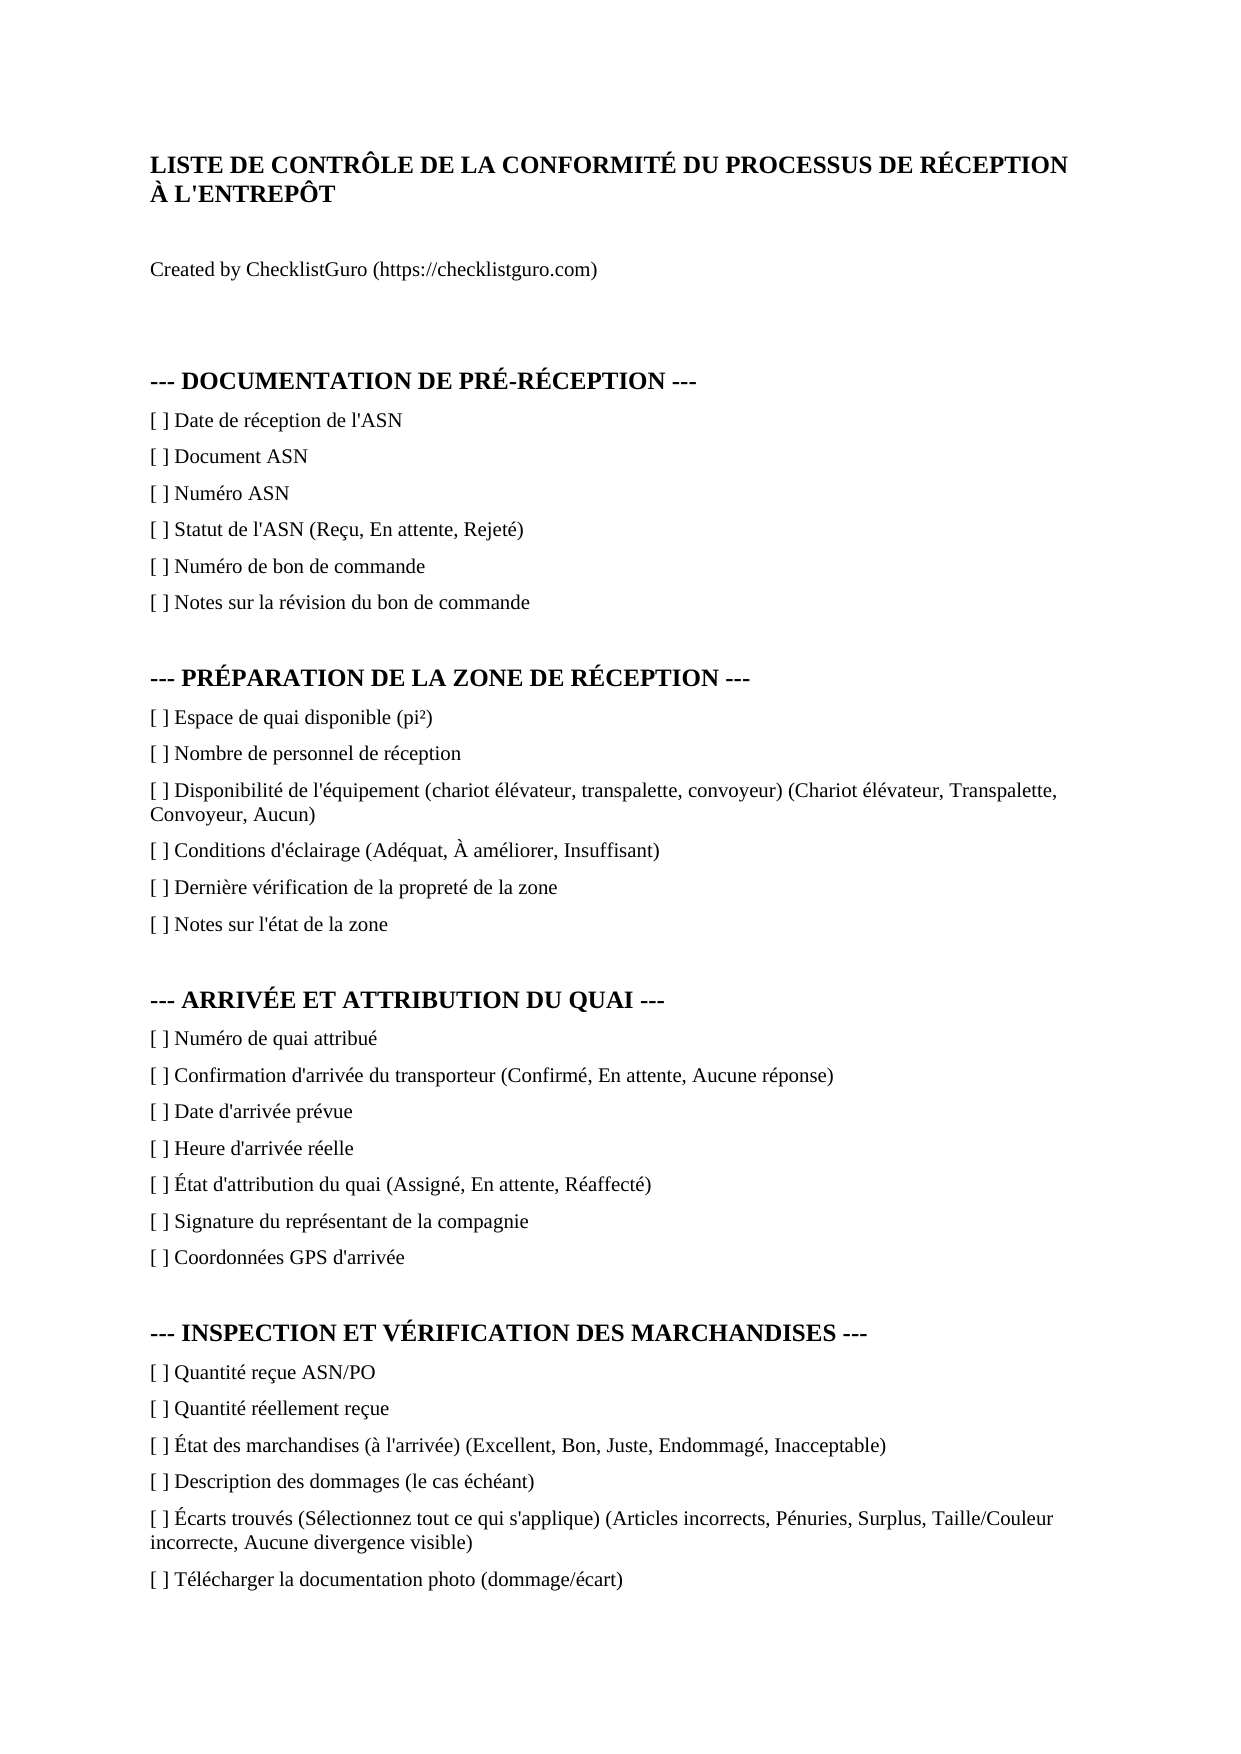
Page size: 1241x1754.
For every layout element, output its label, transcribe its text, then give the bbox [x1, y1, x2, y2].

text [ ] Date de réception de l'ASN [150, 407, 1090, 432]
text [ ] Dernière vérification de la propreté de la zone [150, 875, 1090, 899]
text --- PRÉPARATION DE LA ZONE DE RÉCEPTION --- [150, 663, 1090, 692]
text [ ] Écarts trouvés (Sélectionnez tout ce qui s'applique) (Articles incorrects, Pénuries, Surplus, Taille/Couleur incorrecte, Aucune divergence visible) [150, 1506, 1090, 1554]
text [ ] Télécharger la documentation photo (dommage/écart) [150, 1567, 1090, 1591]
text [ ] Espace de quai disponible (pi²) [150, 705, 1090, 729]
text [ ] Signature du représentant de la compagnie [150, 1209, 1090, 1233]
text [ ] Document ASN [150, 444, 1090, 468]
text [ ] Date d'arrivée prévue [150, 1099, 1090, 1123]
text [ ] Conditions d'éclairage (Adéquat, À améliorer, Insuffisant) [150, 838, 1090, 862]
text [ ] Disponibilité de l'équipement (chariot élévateur, transpalette, convoyeur) (Chariot élévateur, Transpalette, Convoyeur, Aucun) [150, 778, 1090, 826]
text [ ] Statut de l'ASN (Reçu, En attente, Rejeté) [150, 517, 1090, 541]
text [ ] État des marchandises (à l'arrivée) (Excellent, Bon, Juste, Endommagé, Inacceptable) [150, 1433, 1090, 1457]
text [ ] Numéro de quai attribué [150, 1026, 1090, 1050]
text [ ] Confirmation d'arrivée du transporteur (Confirmé, En attente, Aucune réponse) [150, 1062, 1090, 1087]
text [ ] Numéro de bon de commande [150, 554, 1090, 578]
text --- INSPECTION ET VÉRIFICATION DES MARCHANDISES --- [150, 1318, 1090, 1347]
text [ ] Quantité réellement reçue [150, 1396, 1090, 1420]
text Created by ChecklistGuro (https://checklistguro.com) [150, 257, 1090, 281]
text --- ARRIVÉE ET ATTRIBUTION DU QUAI --- [150, 985, 1090, 1013]
text [ ] Coordonnées GPS d'arrivée [150, 1245, 1090, 1269]
text [ ] Nombre de personnel de réception [150, 741, 1090, 765]
text [ ] Description des dommages (le cas échéant) [150, 1469, 1090, 1493]
text --- DOCUMENTATION DE PRÉ-RÉCEPTION --- [150, 366, 1090, 395]
text [ ] État d'attribution du quai (Assigné, En attente, Réaffecté) [150, 1172, 1090, 1196]
text [ ] Numéro ASN [150, 481, 1090, 505]
text [ ] Heure d'arrivée réelle [150, 1136, 1090, 1160]
text [ ] Notes sur l'état de la zone [150, 912, 1090, 936]
text LISTE DE CONTRÔLE DE LA CONFORMITÉ DU PROCESSUS DE RÉCEPTION À L'ENTREPÔT [150, 150, 1090, 207]
text [ ] Quantité reçue ASN/PO [150, 1360, 1090, 1384]
text [ ] Notes sur la révision du bon de commande [150, 590, 1090, 614]
